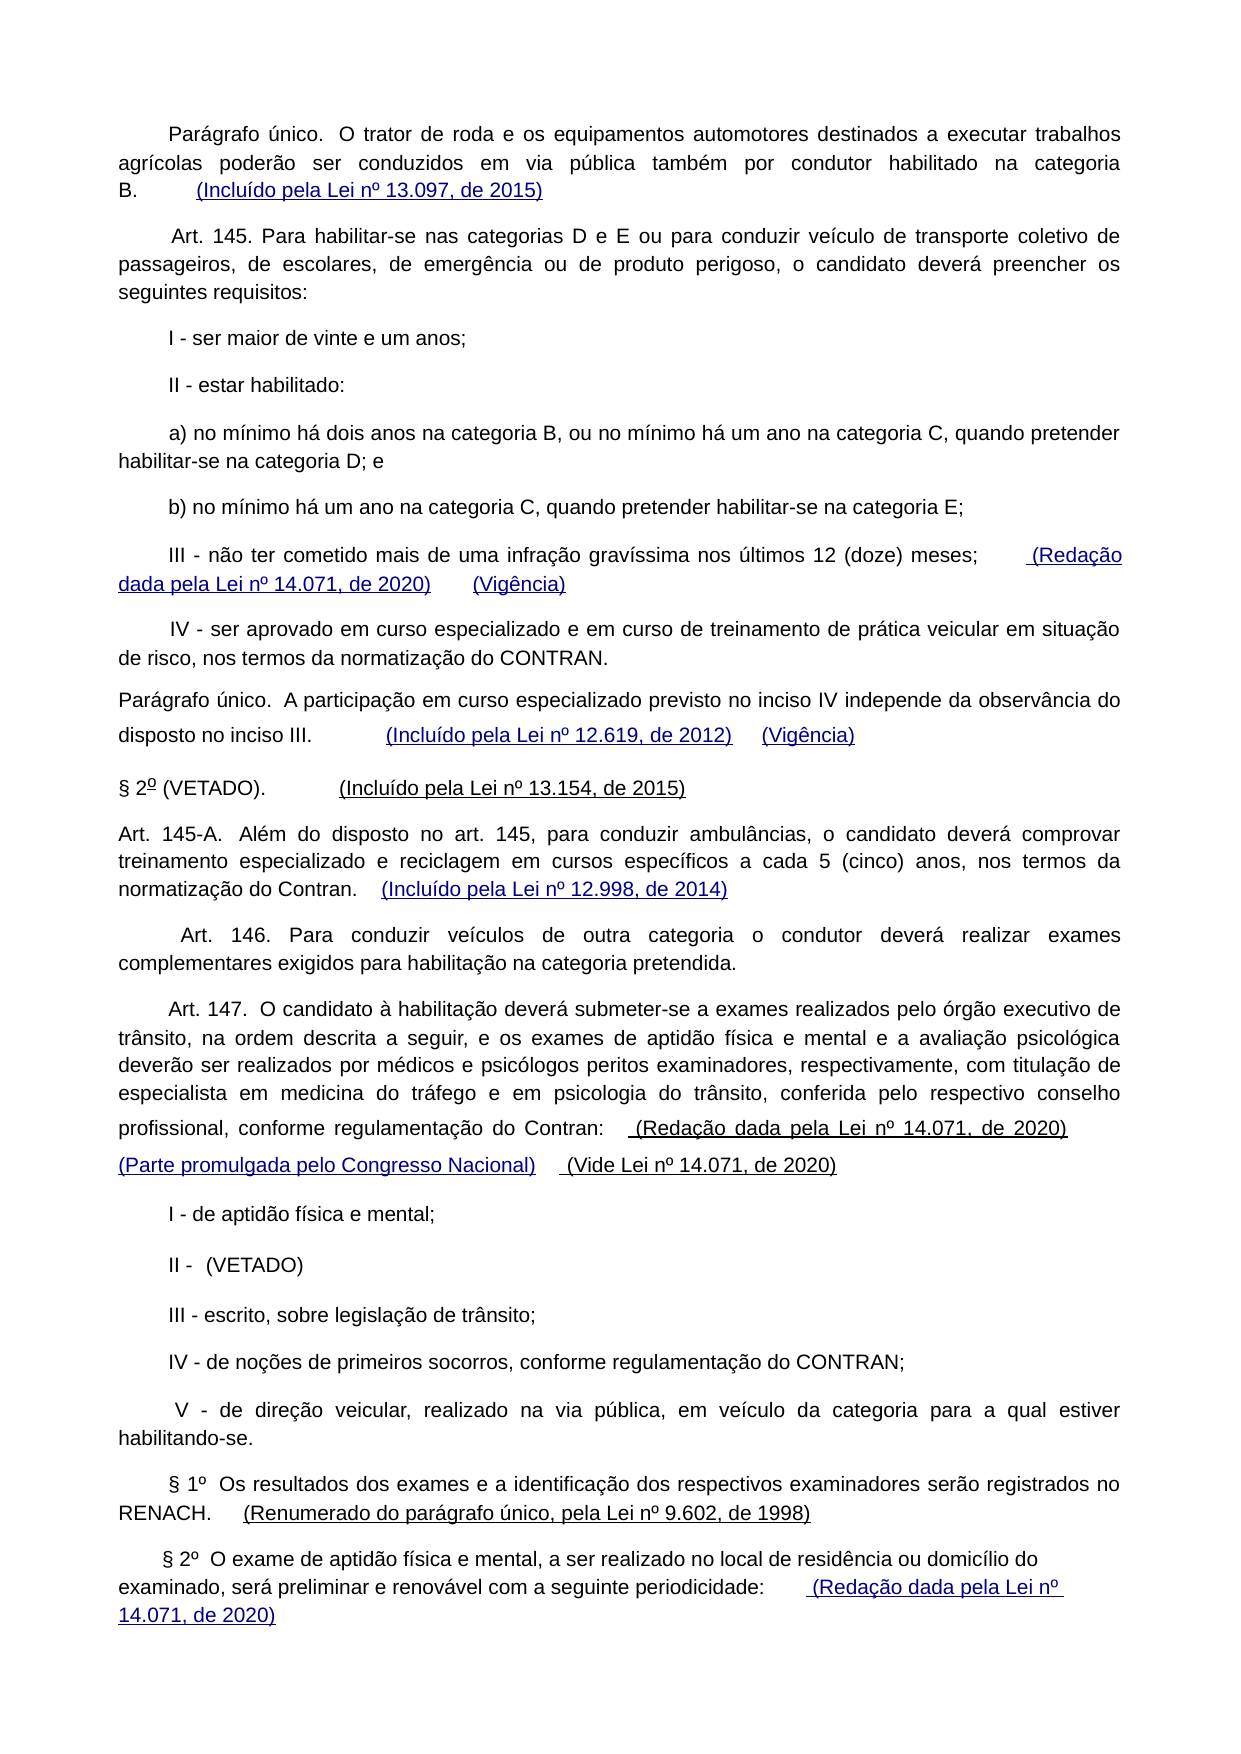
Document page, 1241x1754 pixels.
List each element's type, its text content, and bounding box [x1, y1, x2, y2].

text IV - ser aprovado em curso especializado e em curso de treinamento de prática veicular em situação de risco, nos termos da normatização do CONTRAN. [118, 613, 1122, 670]
text III - escrito, sobre legislação de trânsito; [118, 1299, 1122, 1327]
text IV - de noções de primeiros socorros, conforme regulamentação do CONTRAN; [118, 1346, 1122, 1375]
text § 2º O exame de aptidão física e mental, a ser realizado no local de residência ou domicílio do examinado, será preliminar e renovável com a seguinte periodicidade: (Redação dada pela Lei nº 14.071, de 2020) [118, 1543, 1122, 1627]
text Art. 145-A. Além do disposto no art. 145, para conduzir ambulâncias, o candidato deverá comprovar treinamento especializado e reciclagem em cursos específicos a cada 5 (cinco) anos, nos termos da normatização do Contran. (Incluído pela Lei nº 12.998, de 2014) [118, 822, 1122, 901]
text II - estar habilitado: [118, 369, 1122, 398]
text a) no mínimo há dois anos na categoria B, ou no mínimo há um ano na categoria C, quando pretender habilitar-se na categoria D; e [118, 417, 1122, 473]
text § 1º Os resultados dos exames e a identificação dos respectivos examinadores serão registrados no RENACH. (Renumerado do parágrafo único, pela Lei nº 9.602, de 1998) [118, 1468, 1122, 1525]
text § 2o (VETADO). (Incluído pela Lei nº 13.154, de 2015) [118, 768, 1122, 802]
text II - (VETADO) [118, 1246, 1122, 1279]
text I - de aptidão física e mental; [118, 1198, 1122, 1227]
text Art. 145. Para habilitar-se nas categorias D e E ou para conduzir veículo de transporte coletivo de passageiros, de escolares, de emergência ou de produto perigoso, o candidato deverá preencher os seguintes requisitos: [118, 220, 1122, 304]
text Parágrafo único. A participação em curso especializado previsto no inciso IV independe da observância do disposto no inciso III. (Incluído pela Lei nº 12.619, de 2012) (Vigência) [118, 688, 1122, 749]
text III - não ter cometido mais de uma infração gravíssima nos últimos 12 (doze) meses; (Redação dada pela Lei nº 14.071, de 2020) (Vigência) [118, 539, 1122, 595]
text Parágrafo único. O trator de roda e os equipamentos automotores destinados a executar trabalhos agrícolas poderão ser conduzidos em via pública também por condutor habilitado na categoria B. (Incluído pela Lei nº 13.097, de 2015) [118, 118, 1122, 202]
text I - ser maior de vinte e um anos; [118, 322, 1122, 351]
text Art. 146. Para conduzir veículos de outra categoria o condutor deverá realizar exames complementares exigidos para habilitação na categoria pretendida. [118, 919, 1122, 975]
text V - de direção veicular, realizado na via pública, em veículo da categoria para a qual estiver habilitando-se. [118, 1394, 1122, 1450]
text b) no mínimo há um ano na categoria C, quando pretender habilitar-se na categoria E; [118, 491, 1122, 520]
text Art. 147. O candidato à habilitação deverá submeter-se a exames realizados pelo órgão executivo de trânsito, na ordem descrita a seguir, e os exames de aptidão física e mental e a avaliação psicológica deverão ser realizados por médicos e psicólogos peritos examinadores, respectivamente, com titulação de especialista em medicina do tráfego e em psicologia do trânsito, conferida pelo respectivo conselho profissional, conforme regulamentação do Contran: (Redação dada pela Lei nº 14.071, de 2020) (Parte promulgada pelo Congresso Nacional) (Vide Lei nº 14.071, de 2020) [118, 993, 1122, 1178]
